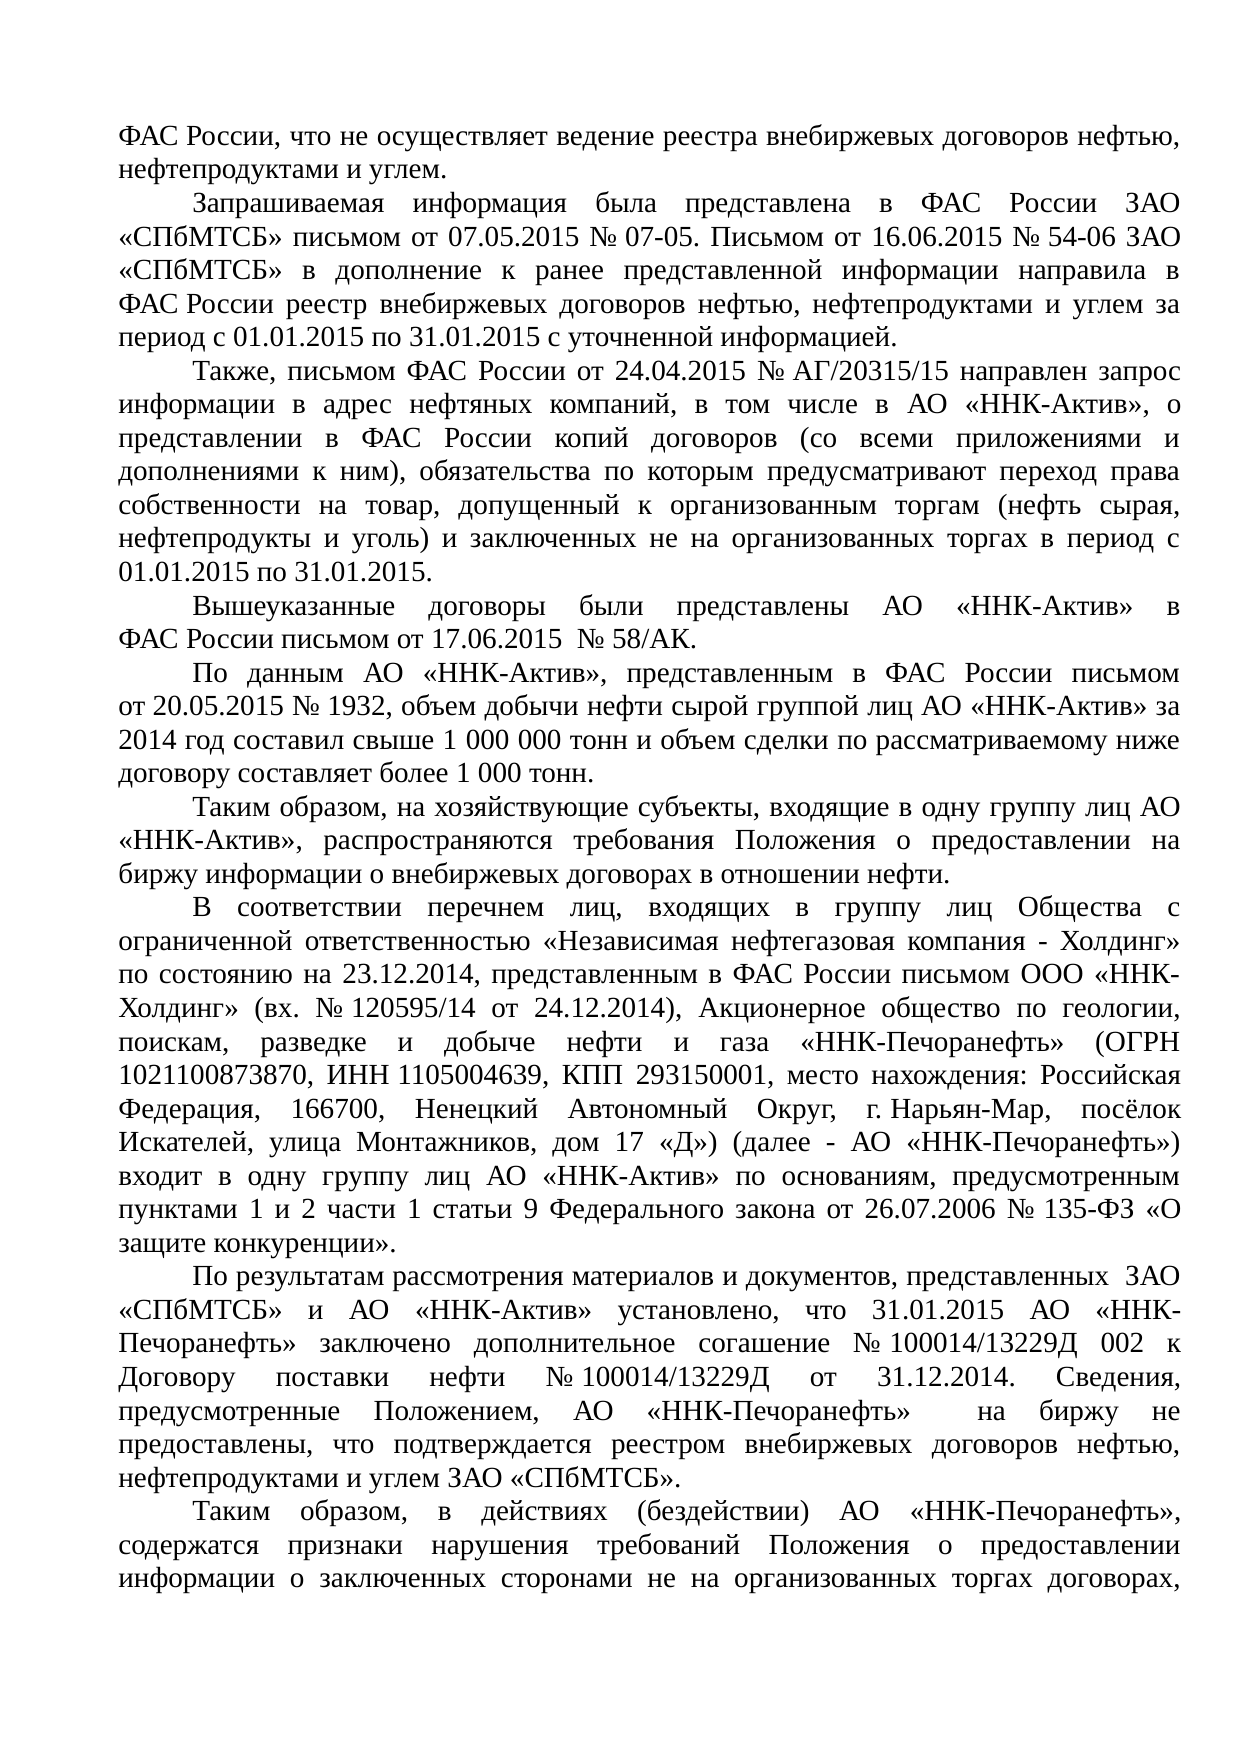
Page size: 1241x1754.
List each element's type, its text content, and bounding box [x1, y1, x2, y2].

text Также, письмом ФАС России от 24.04.2015 № АГ/20315/15 направлен запрос информации в адрес нефтяных компаний, в том числе в АО «ННК-Актив», о представлении в ФАС России копий договоров (со всеми приложениями и дополнениями к ним), обязательства по которым предусматривают переход права собственности на товар, допущенный к организованным торгам (нефть сырая, нефтепродукты и уголь) и заключенных не на организованных торгах в период с 01.01.2015 по 31.01.2015. [118, 353, 1181, 588]
text Таким образом, на хозяйствующие субъекты, входящие в одну группу лиц АО «ННК-Актив», распространяются требования Положения о предоставлении на биржу информации о внебиржевых договорах в отношении нефти. [118, 789, 1181, 889]
text Запрашиваемая информация была представлена в ФАС России ЗАО «СПбМТСБ» письмом от 07.05.2015 № 07-05. Письмом от 16.06.2015 № 54-06 ЗАО «СПбМТСБ» в дополнение к ранее представленной информации направила в ФАС России реестр внебиржевых договоров нефтью, нефтепродуктами и углем за период с 01.01.2015 по 31.01.2015 с уточненной информацией. [118, 185, 1181, 353]
text По данным АО «ННК-Актив», представленным в ФАС России письмом от 20.05.2015 № 1932, объем добычи нефти сырой группой лиц АО «ННК-Актив» за 2014 год составил свыше 1 000 000 тонн и объем сделки по рассматриваемому ниже договору составляет более 1 000 тонн. [118, 655, 1181, 789]
text ФАС России, что не осуществляет ведение реестра внебиржевых договоров нефтью, нефтепродуктами и углем. [118, 118, 1181, 185]
text Вышеуказанные договоры были представлены АО «ННК-Актив» в ФАС России письмом от 17.06.2015 № 58/АК. [118, 588, 1181, 655]
text По результатам рассмотрения материалов и документов, представленных ЗАО «СПбМТСБ» и АО «ННК-Актив» установлено, что 31.01.2015 АО «ННК-Печоранефть» заключено дополнительное согашение № 100014/13229Д 002 к Договору поставки нефти № 100014/13229Д от 31.12.2014. Сведения, предусмотренные Положением, АО «ННК-Печоранефть» на биржу не предоставлены, что подтверждается реестром внебиржевых договоров нефтью, нефтепродуктами и углем ЗАО «СПбМТСБ». [118, 1258, 1181, 1493]
text В соответствии перечнем лиц, входящих в группу лиц Общества с ограниченной ответственностью «Независимая нефтегазовая компания - Холдинг» по состоянию на 23.12.2014, представленным в ФАС России письмом ООО «ННК-Холдинг» (вх. № 120595/14 от 24.12.2014), Акционерное общество по геологии, поискам, разведке и добыче нефти и газа «ННК-Печоранефть» (ОГРН 1021100873870, ИНН 1105004639, КПП 293150001, место нахождения: Российская Федерация, 166700, Ненецкий Автономный Округ, г. Нарьян-Мар, посёлок Искателей, улица Монтажников, дом 17 «Д») (далее - АО «ННК-Печоранефть») входит в одну группу лиц АО «ННК-Актив» по основаниям, предусмотренным пунктами 1 и 2 части 1 статьи 9 Федерального закона от 26.07.2006 № 135-ФЗ «О защите конкуренции». [118, 889, 1181, 1258]
text Таким образом, в действиях (бездействии) АО «ННК-Печоранефть», содержатся признаки нарушения требований Положения о предоставлении информации о заключенных сторонами не на организованных торгах договорах, [118, 1493, 1181, 1594]
